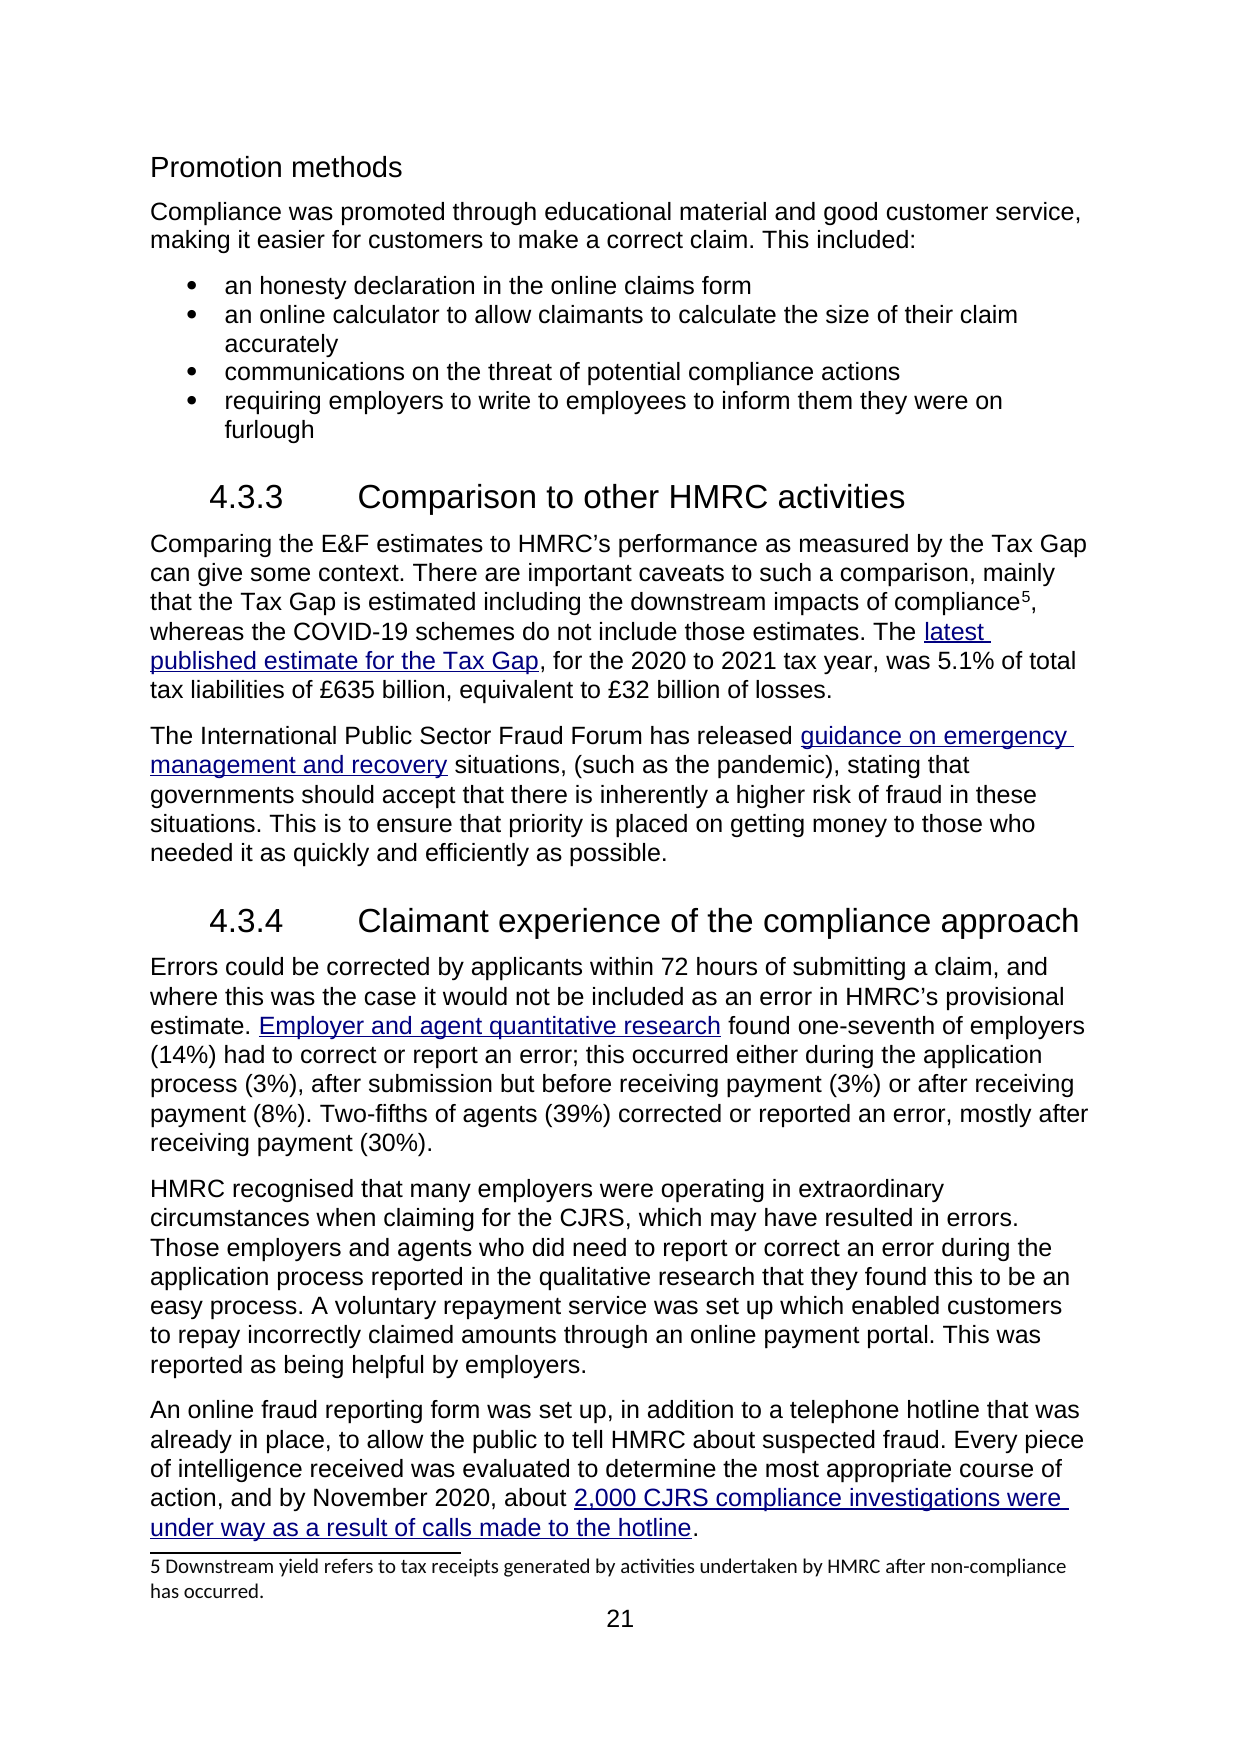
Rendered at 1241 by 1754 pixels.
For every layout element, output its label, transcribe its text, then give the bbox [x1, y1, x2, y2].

subtitle Claimant experience of the compliance approach [132, 901, 1090, 939]
text Compliance was promoted through educational material and good customer service, making it easier for customers to make a correct claim. This included: [150, 197, 1090, 254]
text The International Public Sector Fraud Forum has released guidance on emergency management and recovery situations, (such as the pandemic), stating that governments should accept that there is inherently a higher risk of fraud in these situations. This is to ensure that priority is placed on getting money to those who needed it as quickly and efficiently as possible. [150, 721, 1090, 867]
list requiring employers to write to employees to inform them they were on furlough [187, 386, 1090, 444]
list an online calculator to allow claimants to calculate the size of their claim accurately [187, 300, 1090, 357]
text Downstream yield refers to tax receipts generated by activities undertaken by HMRC after non-compliance has occurred. [150, 1553, 1090, 1604]
text An online fraud reporting form was set up, in addition to a telephone hotline that was already in place, to allow the public to tell HMRC about suspected fraud. Every piece of intelligence received was evaluated to determine the most appropriate course of action, and by November 2020, about 2,000 CJRS compliance investigations were under way as a result of calls made to the hotline. [150, 1396, 1090, 1541]
subtitle Promotion methods [150, 150, 1090, 183]
text Comparing the E&F estimates to HMRC’s performance as measured by the Tax Gap can give some context. There are important caveats to such a comparison, mainly that the Tax Gap is estimated including the downstream impacts of compliance, whereas the COVID-19 schemes do not include those estimates. The latest published estimate for the Tax Gap, for the 2020 to 2021 tax year, was 5.1% of total tax liabilities of £635 billion, equivalent to £32 billion of losses. [150, 529, 1090, 704]
text HMRC recognised that many employers were operating in extraordinary circumstances when claiming for the CJRS, which may have resulted in errors. Those employers and agents who did need to report or correct an error during the application process reported in the qualitative research that they found this to be an easy process. A voluntary repayment service was set up which enabled customers to repay incorrectly claimed amounts through an online payment portal. This was reported as being helpful by employers. [150, 1174, 1090, 1378]
subtitle Comparison to other HMRC activities [132, 477, 1090, 516]
list communications on the threat of potential compliance actions [187, 357, 1090, 386]
list an honesty declaration in the online claims form [187, 271, 1090, 300]
text Errors could be corrected by applicants within 72 hours of submitting a claim, and where this was the case it would not be included as an error in HMRC’s provisional estimate. Employer and agent quantitative research found one-seventh of employers (14%) had to correct or report an error; this occurred either during the application process (3%), after submission but before receiving payment (3%) or after receiving payment (8%). Two-fifths of agents (39%) corrected or reported an error, mostly after receiving payment (30%). [150, 952, 1090, 1157]
